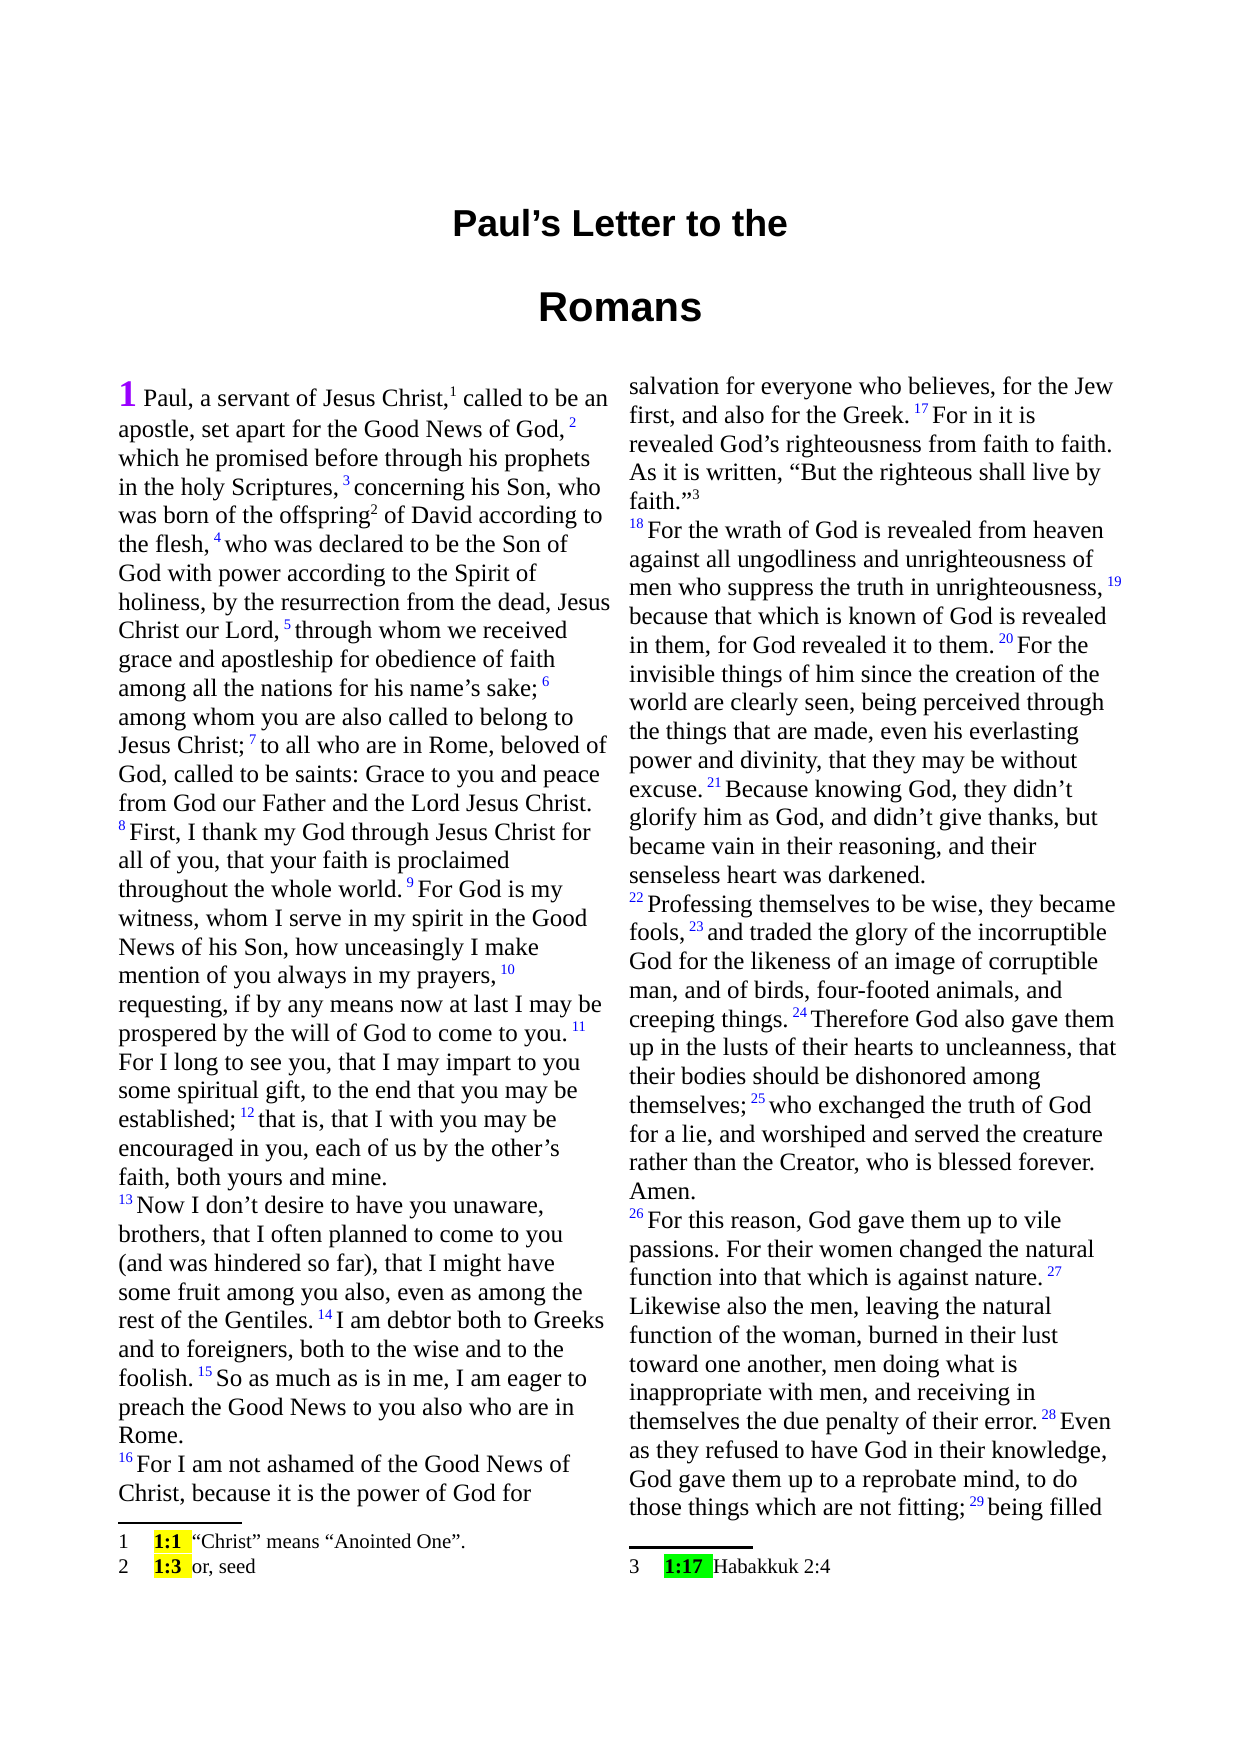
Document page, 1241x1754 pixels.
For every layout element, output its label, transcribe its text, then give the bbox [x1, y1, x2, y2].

text 26 For this reason, God gave them up to vile passions. For their women changed the natural function into that which is against nature. 27 Likewise also the men, leaving the natural function of the woman, burned in their lust toward one another, men doing what is inappropriate with men, and receiving in themselves the due penalty of their error. 28 Even as they refused to have God in their knowledge, God gave them up to a reprobate mind, to do those things which are not fitting; 29 being filled [629, 1205, 1122, 1521]
text salvation for everyone who believes, for the Jew first, and also for the Greek. 17 For in it is revealed God’s righteousness from faith to faith. As it is written, “But the righteous shall live by faith.” [629, 371, 1122, 515]
text 1:3 or, seed [118, 1553, 611, 1578]
text 1:1 “Christ” means “Anointed One”. [118, 1529, 611, 1553]
text 16 For I am not ashamed of the Good News of Christ, because it is the power of God for [118, 1449, 611, 1507]
text 18 For the wrath of God is revealed from heaven against all ungodliness and unrighteousness of men who suppress the truth in unrighteousness, 19 because that which is known of God is revealed in them, for God revealed it to them. 20 For the invisible things of him since the creation of the world are clearly seen, being perceived through the things that are made, even his everlasting power and divinity, that they may be without excuse. 21 Because knowing God, they didn’t glorify him as God, and didn’t give thanks, but became vain in their reasoning, and their senseless heart was darkened. [629, 515, 1122, 889]
text 13 Now I don’t desire to have you unaware, brothers, that I often planned to come to you (and was hindered so far), that I might have some fruit among you also, even as among the rest of the Gentiles. 14 I am debtor both to Greeks and to foreigners, both to the wise and to the foolish. 15 So as much as is in me, I am eager to preach the Good News to you also who are in Rome. [118, 1191, 611, 1449]
text 22 Professing themselves to be wise, they became fools, 23 and traded the glory of the incorruptible God for the likeness of an image of corruptible man, and of birds, four-footed animals, and creeping things. 24 Therefore God also gave them up in the lusts of their hearts to uncleanness, that their bodies should be dishonored among themselves; 25 who exchanged the truth of God for a lie, and worshiped and served the creature rather than the Creator, who is blessed forever. Amen. [629, 889, 1122, 1205]
text 1 Paul, a servant of Jesus Christ, called to be an apostle, set apart for the Good News of God, 2 which he promised before through his prophets in the holy Scriptures, 3 concerning his Son, who was born of the offspring of David according to the flesh, 4 who was declared to be the Son of God with power according to the Spirit of holiness, by the resurrection from the dead, Jesus Christ our Lord, 5 through whom we received grace and apostleship for obedience of faith among all the nations for his name’s sake; 6 among whom you are also called to belong to Jesus Christ; 7 to all who are in Rome, beloved of God, called to be saints: Grace to you and peace from God our Father and the Lord Jesus Christ. [118, 371, 611, 817]
text 8 First, I thank my God through Jesus Christ for all of you, that your faith is proclaimed throughout the whole world. 9 For God is my witness, whom I serve in my spirit in the Good News of his Son, how unceasingly I make mention of you always in my prayers, 10 requesting, if by any means now at last I may be prospered by the will of God to come to you. 11 For I long to see you, that I may impart to you some spiritual gift, to the end that you may be established; 12 that is, that I with you may be encouraged in you, each of us by the other’s faith, both yours and mine. [118, 817, 611, 1191]
text 1:17 Habakkuk 2:4 [629, 1553, 1122, 1578]
title Romans [118, 282, 1122, 330]
title Paul’s Letter to the [118, 201, 1122, 244]
